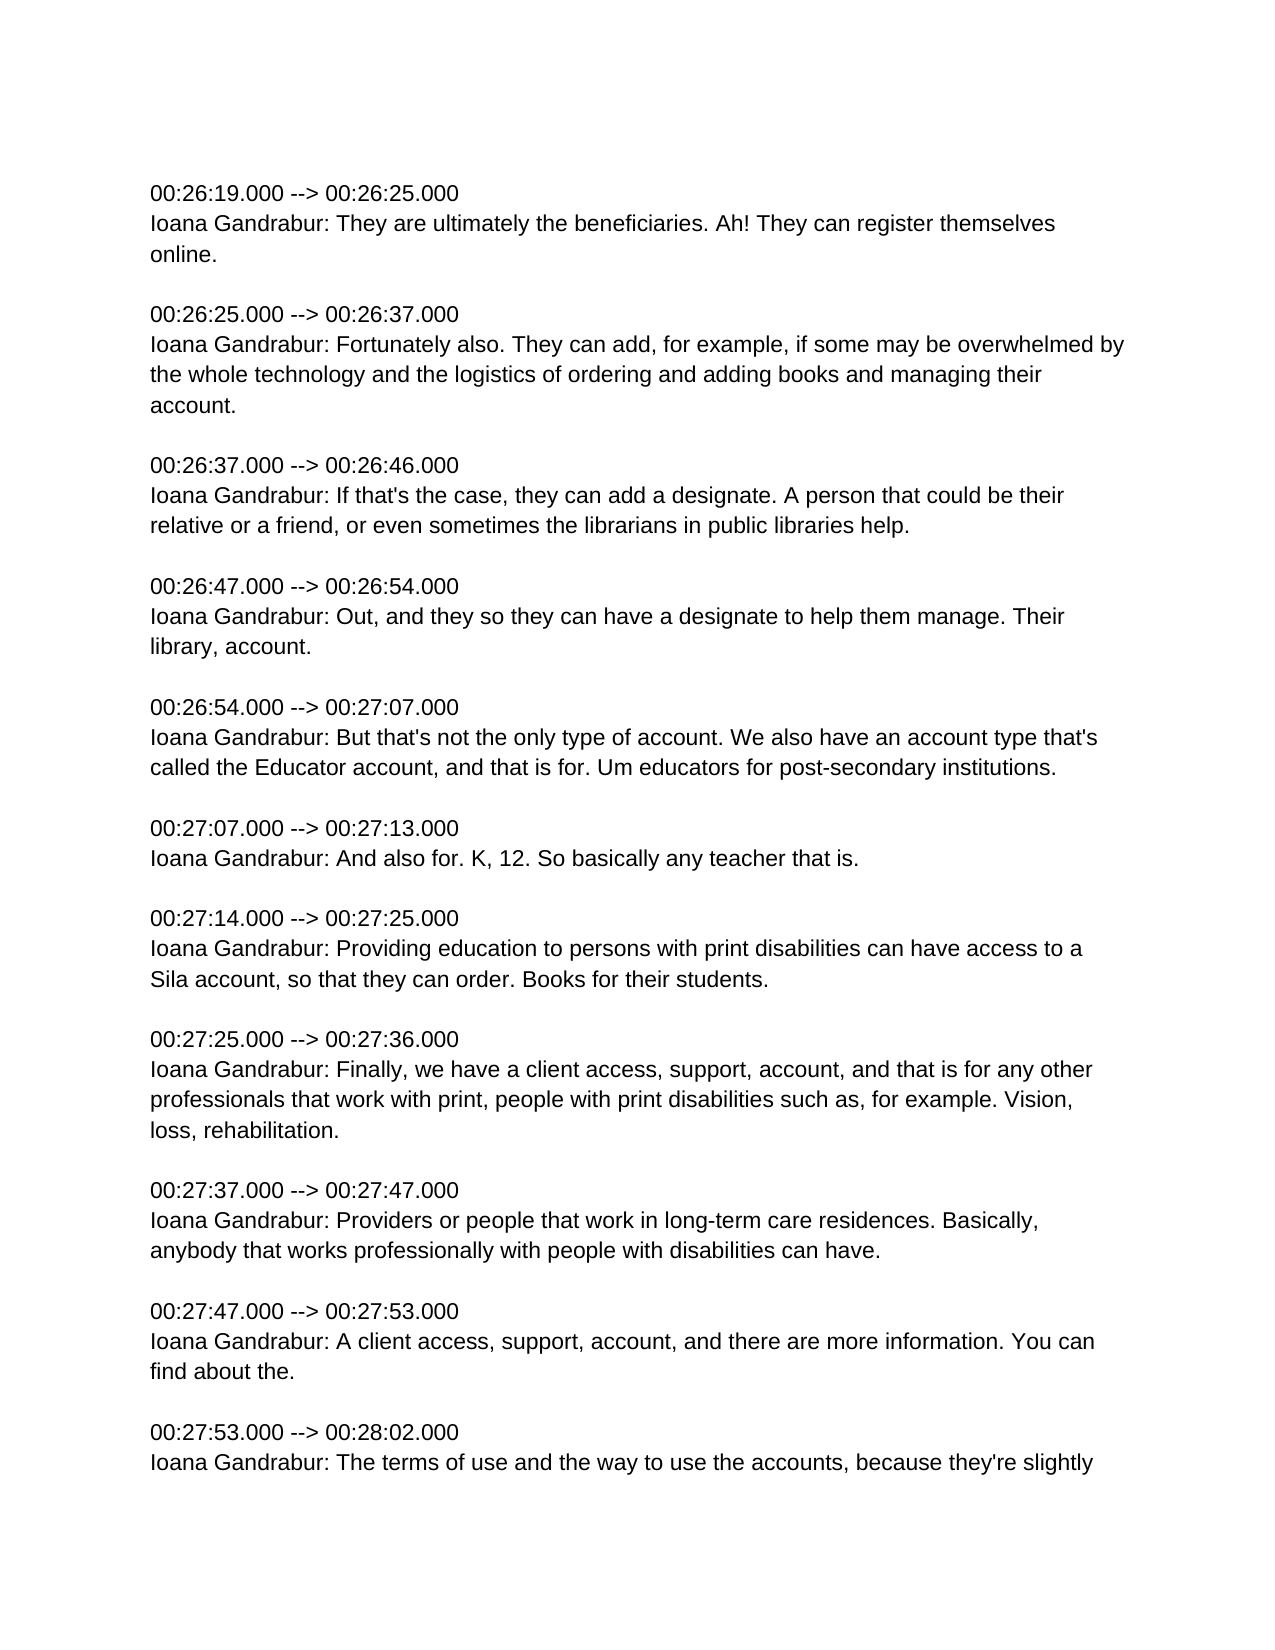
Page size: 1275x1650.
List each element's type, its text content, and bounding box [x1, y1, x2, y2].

text Ioana Gandrabur: If that's the case, they can add a designate. A person that could be their relative or a friend, or even sometimes the librarians in public libraries help. [150, 482, 1125, 539]
text Ioana Gandrabur: But that's not the only type of account. We also have an account type that's called the Educator account, and that is for. Um educators for post-secondary institutions. [150, 724, 1125, 781]
text 00:27:37.000 --> 00:27:47.000 [150, 1177, 1125, 1203]
text Ioana Gandrabur: Out, and they so they can have a designate to help them manage. Their library, account. [150, 603, 1125, 660]
text 00:26:25.000 --> 00:26:37.000 [150, 301, 1125, 327]
text 00:27:47.000 --> 00:27:53.000 [150, 1298, 1125, 1324]
text Ioana Gandrabur: Providers or people that work in long-term care residences. Basically, anybody that works professionally with people with disabilities can have. [150, 1207, 1125, 1264]
text 00:27:53.000 --> 00:28:02.000 [150, 1419, 1125, 1445]
text Ioana Gandrabur: They are ultimately the beneficiaries. Ah! They can register themselves online. [150, 210, 1125, 267]
text Ioana Gandrabur: A client access, support, account, and there are more information. You can find about the. [150, 1328, 1125, 1385]
text 00:26:37.000 --> 00:26:46.000 [150, 452, 1125, 478]
text 00:27:14.000 --> 00:27:25.000 [150, 905, 1125, 932]
text 00:26:54.000 --> 00:27:07.000 [150, 694, 1125, 720]
text 00:26:19.000 --> 00:26:25.000 [150, 180, 1125, 207]
text 00:26:47.000 --> 00:26:54.000 [150, 573, 1125, 599]
text Ioana Gandrabur: Finally, we have a client access, support, account, and that is for any other professionals that work with print, people with print disabilities such as, for example. Vision, loss, rehabilitation. [150, 1056, 1125, 1143]
text 00:27:25.000 --> 00:27:36.000 [150, 1026, 1125, 1052]
text Ioana Gandrabur: Fortunately also. They can add, for example, if some may be overwhelmed by the whole technology and the logistics of ordering and adding books and managing their account. [150, 331, 1125, 418]
text Ioana Gandrabur: Providing education to persons with print disabilities can have access to a Sila account, so that they can order. Books for their students. [150, 935, 1125, 992]
text 00:27:07.000 --> 00:27:13.000 [150, 814, 1125, 841]
text Ioana Gandrabur: And also for. K, 12. So basically any teacher that is. [150, 845, 1125, 871]
text Ioana Gandrabur: The terms of use and the way to use the accounts, because they're slightly [150, 1449, 1125, 1475]
